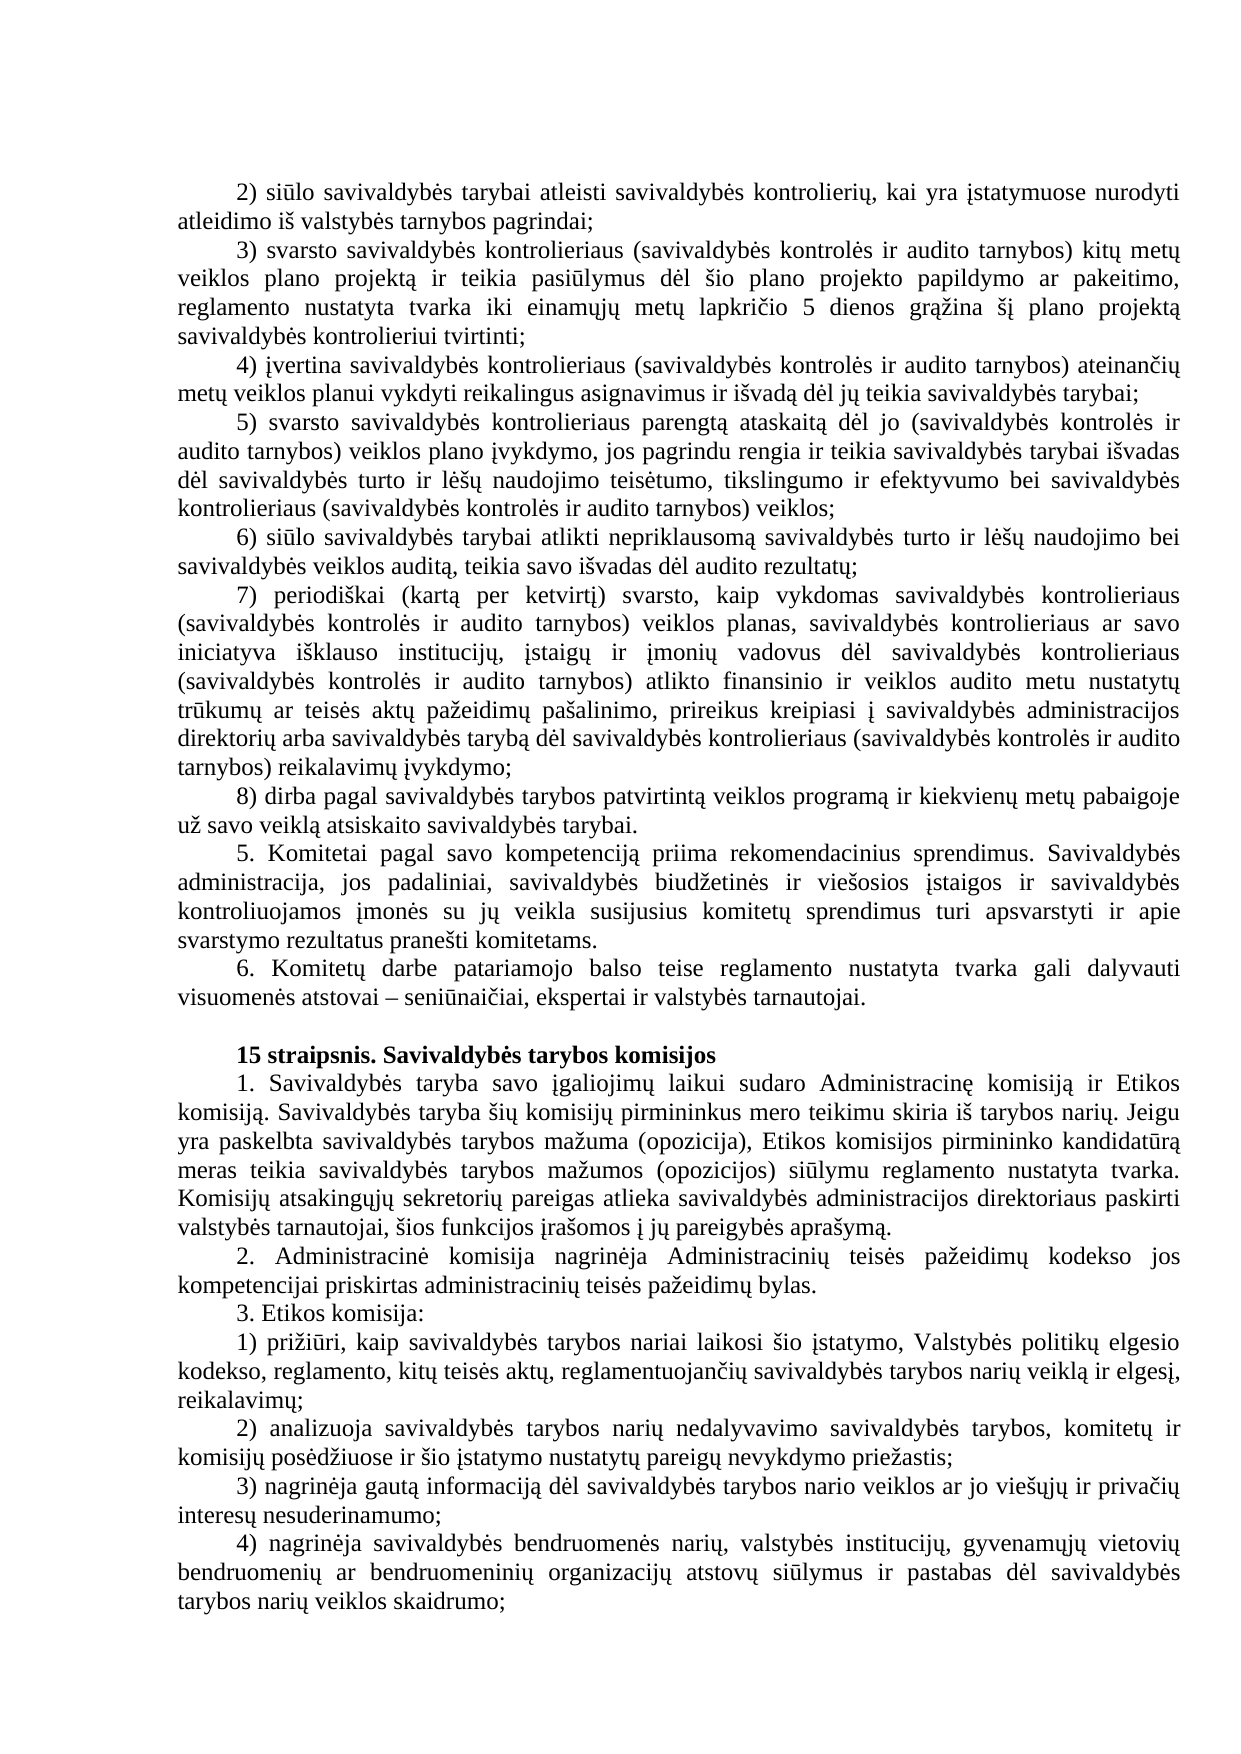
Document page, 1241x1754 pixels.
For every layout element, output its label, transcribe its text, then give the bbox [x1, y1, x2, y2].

text 1) prižiūri, kaip savivaldybės tarybos nariai laikosi šio įstatymo, Valstybės politikų elgesio kodekso, reglamento, kitų teisės aktų, reglamentuojančių savivaldybės tarybos narių veiklą ir elgesį, reikalavimų; [177, 1327, 1181, 1413]
text 2. Administracinė komisija nagrinėja Administracinių teisės pažeidimų kodekso jos kompetencijai priskirtas administracinių teisės pažeidimų bylas. [177, 1241, 1181, 1298]
text 2) analizuoja savivaldybės tarybos narių nedalyvavimo savivaldybės tarybos, komitetų ir komisijų posėdžiuose ir šio įstatymo nustatytų pareigų nevykdymo priežastis; [177, 1413, 1181, 1471]
text 2) siūlo savivaldybės tarybai atleisti savivaldybės kontrolierių, kai yra įstatymuose nurodyti atleidimo iš valstybės tarnybos pagrindai; [177, 177, 1181, 235]
text 3) nagrinėja gautą informaciją dėl savivaldybės tarybos nario veiklos ar jo viešųjų ir privačių interesų nesuderinamumo; [177, 1471, 1181, 1528]
text 4) įvertina savivaldybės kontrolieriaus (savivaldybės kontrolės ir audito tarnybos) ateinančių metų veiklos planui vykdyti reikalingus asignavimus ir išvadą dėl jų teikia savivaldybės tarybai; [177, 350, 1181, 407]
text 5. Komitetai pagal savo kompetenciją priima rekomendacinius sprendimus. Savivaldybės administracija, jos padaliniai, savivaldybės biudžetinės ir viešosios įstaigos ir savivaldybės kontroliuojamos įmonės su jų veikla susijusius komitetų sprendimus turi apsvarstyti ir apie svarstymo rezultatus pranešti komitetams. [177, 838, 1181, 953]
text 3. Etikos komisija: [177, 1298, 1181, 1327]
text 5) svarsto savivaldybės kontrolieriaus parengtą ataskaitą dėl jo (savivaldybės kontrolės ir audito tarnybos) veiklos plano įvykdymo, jos pagrindu rengia ir teikia savivaldybės tarybai išvadas dėl savivaldybės turto ir lėšų naudojimo teisėtumo, tikslingumo ir efektyvumo bei savivaldybės kontrolieriaus (savivaldybės kontrolės ir audito tarnybos) veiklos; [177, 407, 1181, 522]
text 15 straipsnis. Savivaldybės tarybos komisijos [177, 1040, 1181, 1068]
text 6. Komitetų darbe patariamojo balso teise reglamento nustatyta tvarka gali dalyvauti visuomenės atstovai – seniūnaičiai, ekspertai ir valstybės tarnautojai. [177, 953, 1181, 1011]
text 8) dirba pagal savivaldybės tarybos patvirtintą veiklos programą ir kiekvienų metų pabaigoje už savo veiklą atsiskaito savivaldybės tarybai. [177, 781, 1181, 838]
text 3) svarsto savivaldybės kontrolieriaus (savivaldybės kontrolės ir audito tarnybos) kitų metų veiklos plano projektą ir teikia pasiūlymus dėl šio plano projekto papildymo ar pakeitimo, reglamento nustatyta tvarka iki einamųjų metų lapkričio 5 dienos grąžina šį plano projektą savivaldybės kontrolieriui tvirtinti; [177, 235, 1181, 350]
text 6) siūlo savivaldybės tarybai atlikti nepriklausomą savivaldybės turto ir lėšų naudojimo bei savivaldybės veiklos auditą, teikia savo išvadas dėl audito rezultatų; [177, 522, 1181, 580]
text 1. Savivaldybės taryba savo įgaliojimų laikui sudaro Administracinę komisiją ir Etikos komisiją. Savivaldybės taryba šių komisijų pirmininkus mero teikimu skiria iš tarybos narių. Jeigu yra paskelbta savivaldybės tarybos mažuma (opozicija), Etikos komisijos pirmininko kandidatūrą meras teikia savivaldybės tarybos mažumos (opozicijos) siūlymu reglamento nustatyta tvarka. Komisijų atsakingųjų sekretorių pareigas atlieka savivaldybės administracijos direktoriaus paskirti valstybės tarnautojai, šios funkcijos įrašomos į jų pareigybės aprašymą. [177, 1068, 1181, 1241]
text 7) periodiškai (kartą per ketvirtį) svarsto, kaip vykdomas savivaldybės kontrolieriaus (savivaldybės kontrolės ir audito tarnybos) veiklos planas, savivaldybės kontrolieriaus ar savo iniciatyva išklauso institucijų, įstaigų ir įmonių vadovus dėl savivaldybės kontrolieriaus (savivaldybės kontrolės ir audito tarnybos) atlikto finansinio ir veiklos audito metu nustatytų trūkumų ar teisės aktų pažeidimų pašalinimo, prireikus kreipiasi į savivaldybės administracijos direktorių arba savivaldybės tarybą dėl savivaldybės kontrolieriaus (savivaldybės kontrolės ir audito tarnybos) reikalavimų įvykdymo; [177, 580, 1181, 781]
text 4) nagrinėja savivaldybės bendruomenės narių, valstybės institucijų, gyvenamųjų vietovių bendruomenių ar bendruomeninių organizacijų atstovų siūlymus ir pastabas dėl savivaldybės tarybos narių veiklos skaidrumo; [177, 1528, 1181, 1615]
